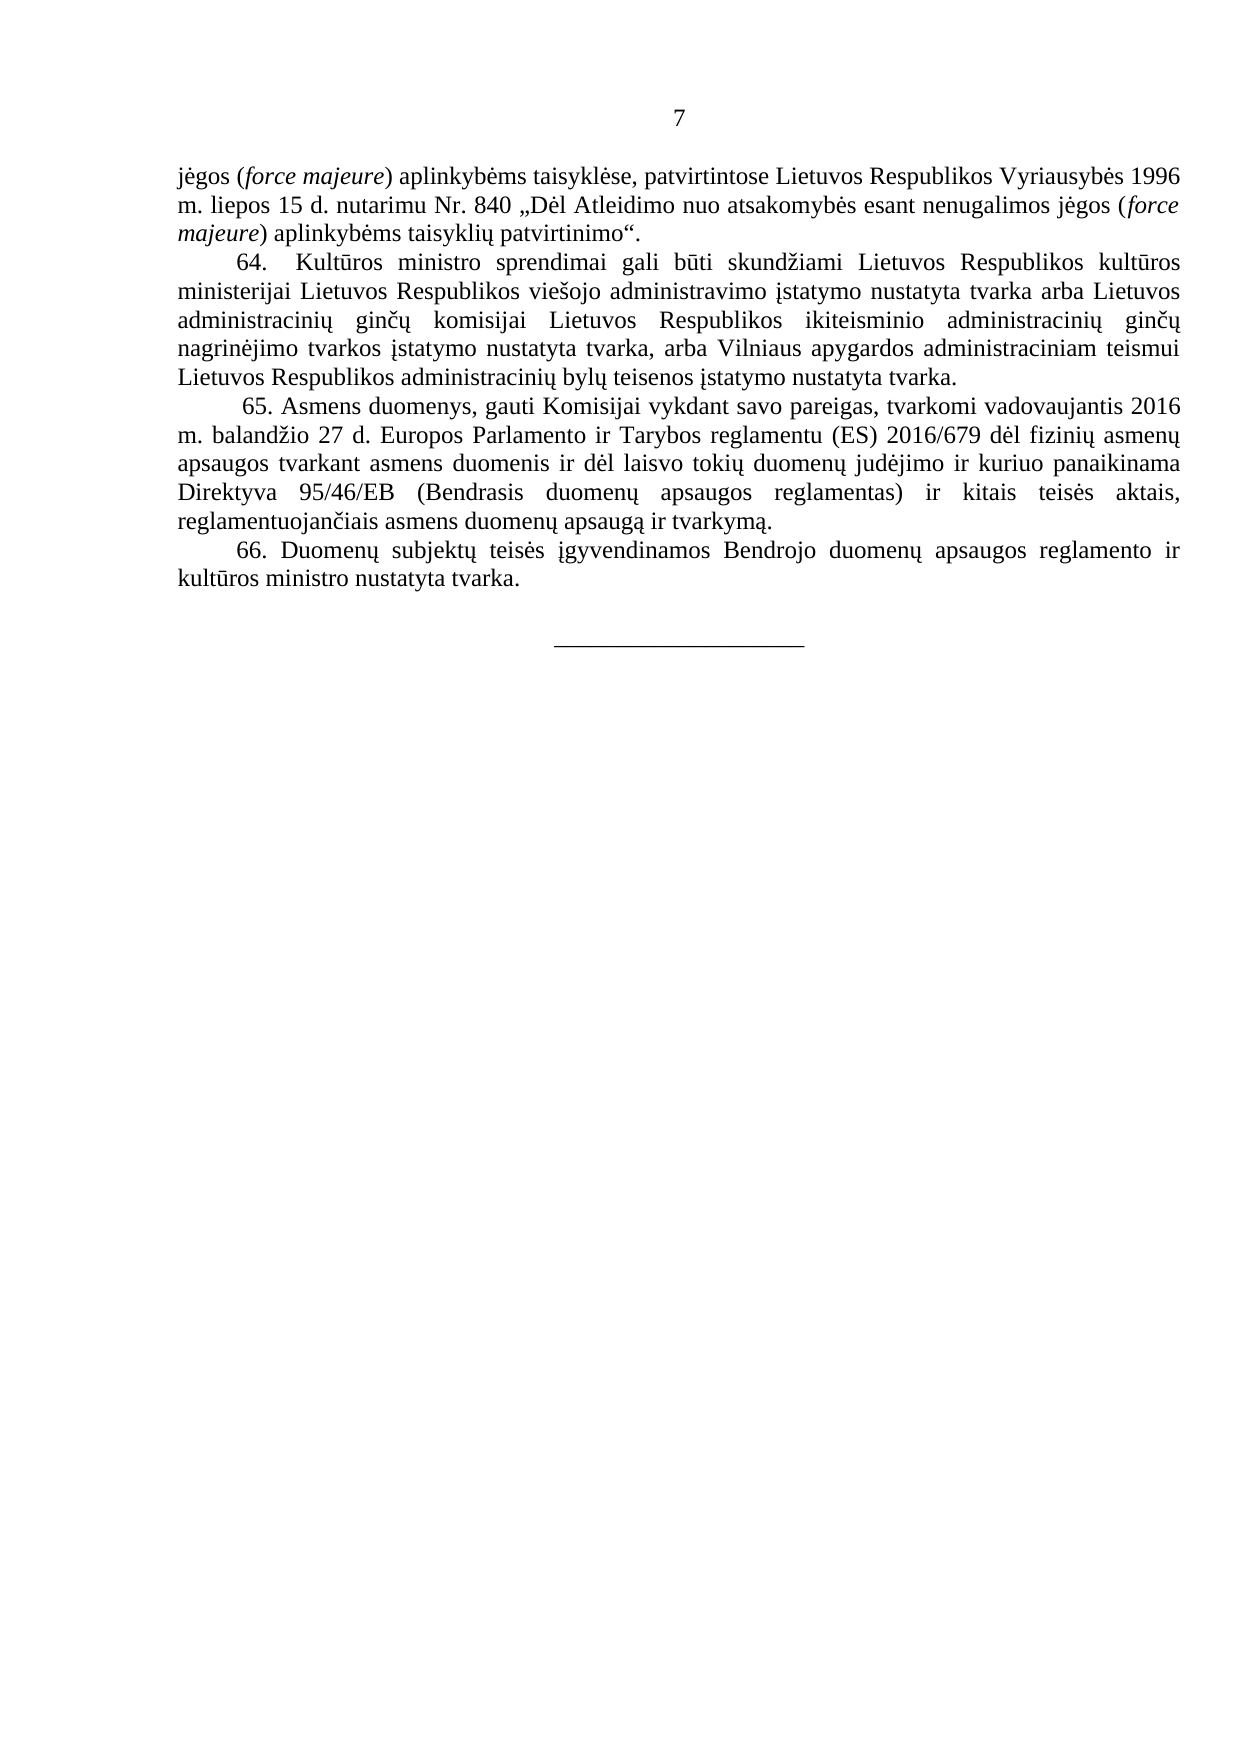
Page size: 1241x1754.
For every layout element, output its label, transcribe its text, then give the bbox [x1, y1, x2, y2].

text 65. Asmens duomenys, gauti Komisijai vykdant savo pareigas, tvarkomi vadovaujantis 2016 m. balandžio 27 d. Europos Parlamento ir Tarybos reglamentu (ES) 2016/679 dėl fizinių asmenų apsaugos tvarkant asmens duomenis ir dėl laisvo tokių duomenų judėjimo ir kuriuo panaikinama Direktyva 95/46/EB (Bendrasis duomenų apsaugos reglamentas) ir kitais teisės aktais, reglamentuojančiais asmens duomenų apsaugą ir tvarkymą. [177, 391, 1181, 535]
text jėgos (force majeure) aplinkybėms taisyklėse, patvirtintose Lietuvos Respublikos Vyriausybės 1996 m. liepos 15 d. nutarimu Nr. 840 „Dėl Atleidimo nuo atsakomybės esant nenugalimos jėgos (force majeure) aplinkybėms taisyklių patvirtinimo“. [177, 161, 1181, 247]
text 64. Kultūros ministro sprendimai gali būti skundžiami Lietuvos Respublikos kultūros ministerijai Lietuvos Respublikos viešojo administravimo įstatymo nustatyta tvarka arba Lietuvos administracinių ginčų komisijai Lietuvos Respublikos ikiteisminio administracinių ginčų nagrinėjimo tvarkos įstatymo nustatyta tvarka, arba Vilniaus apygardos administraciniam teismui Lietuvos Respublikos administracinių bylų teisenos įstatymo nustatyta tvarka. [177, 247, 1181, 391]
text 66. Duomenų subjektų teisės įgyvendinamos Bendrojo duomenų apsaugos reglamento ir kultūros ministro nustatyta tvarka. [177, 535, 1181, 592]
text ____________________ [177, 621, 1181, 650]
